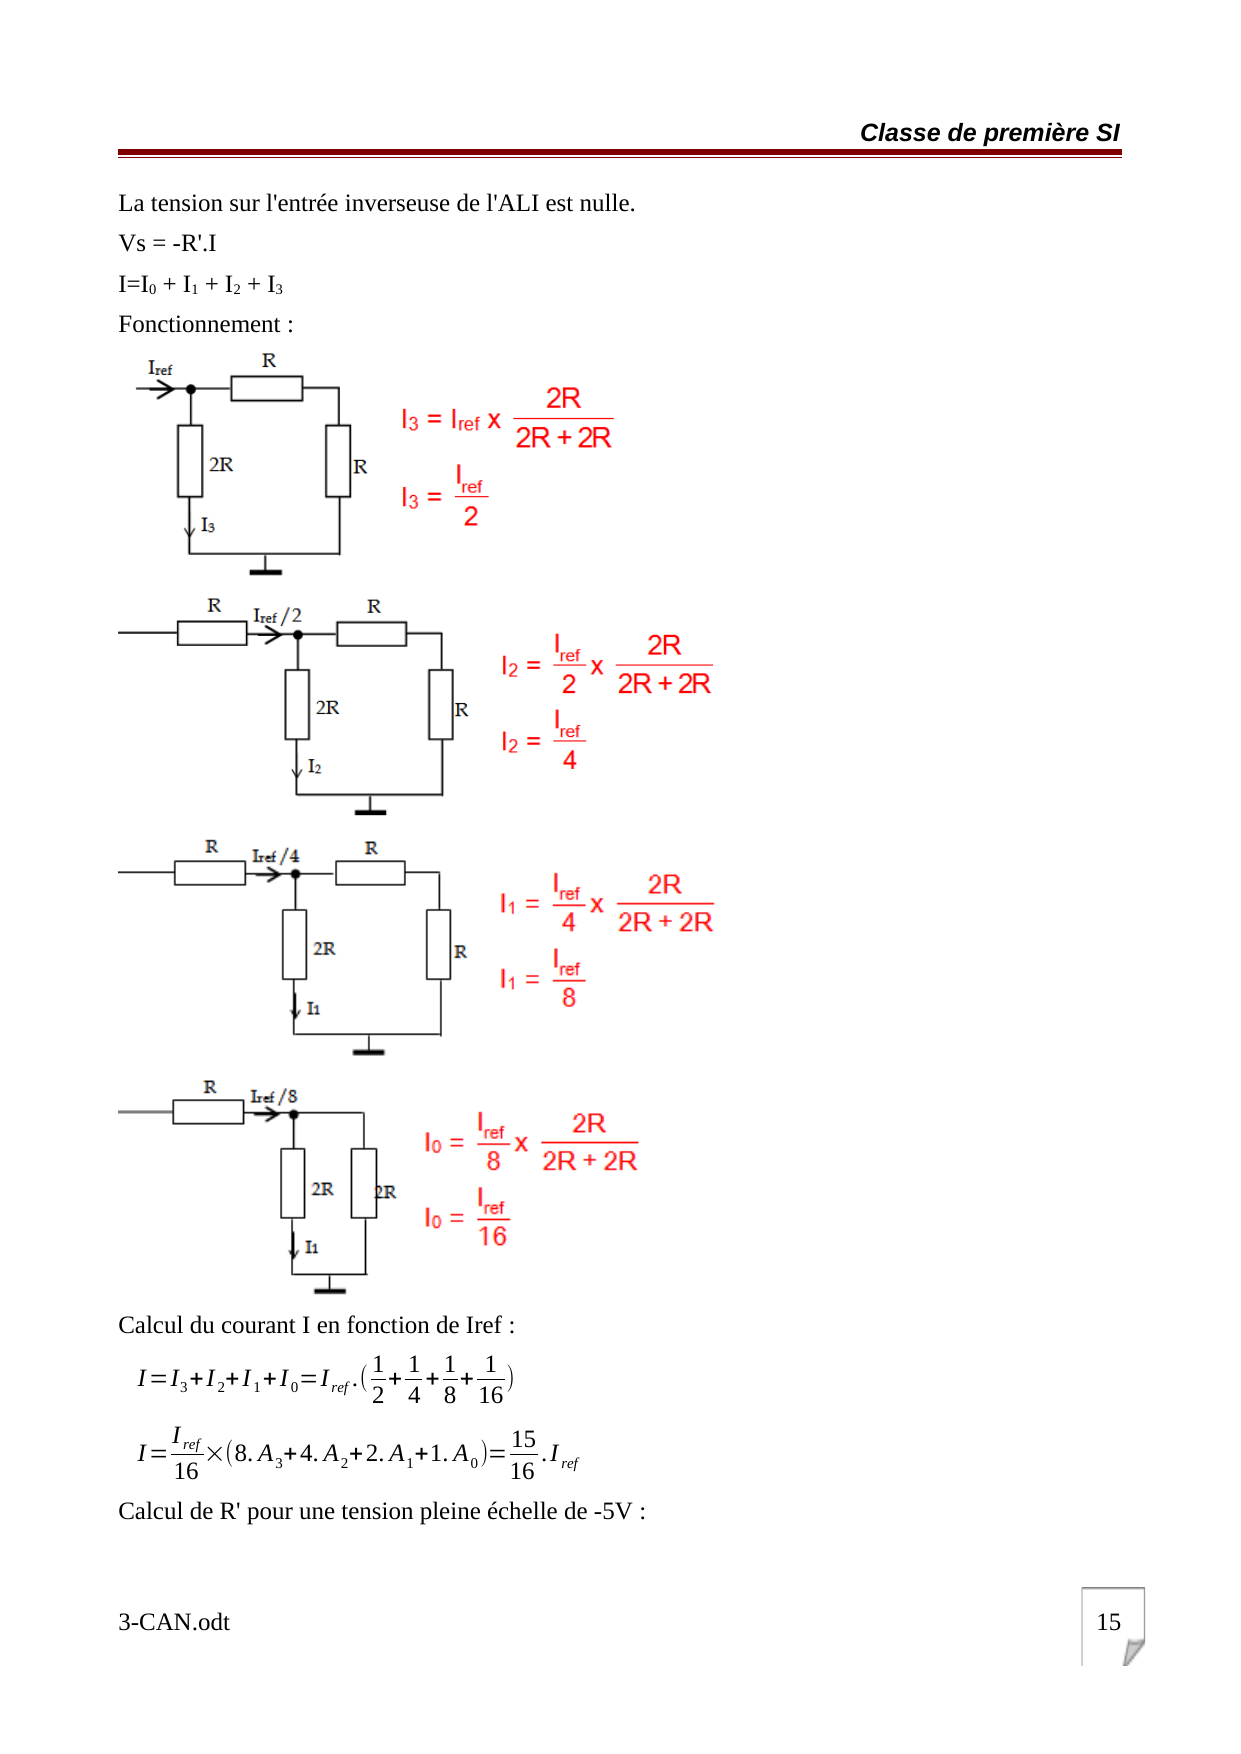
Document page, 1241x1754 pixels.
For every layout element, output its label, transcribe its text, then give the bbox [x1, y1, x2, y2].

text Vs = -R'.I [118, 228, 1122, 257]
picture [118, 350, 633, 581]
picture [118, 1073, 648, 1299]
text La tension sur l'entrée inverseuse de l'ALI est nulle. [118, 188, 1122, 217]
picture [118, 592, 723, 824]
text I=I0 + I1 + I2 + I3 [118, 269, 1122, 298]
text Calcul du courant I en fonction de Iref : [118, 1310, 1122, 1339]
picture [118, 835, 729, 1062]
text Fonctionnement : [118, 309, 1122, 338]
text Calcul de R' pour une tension pleine échelle de -5V : [118, 1496, 1122, 1524]
